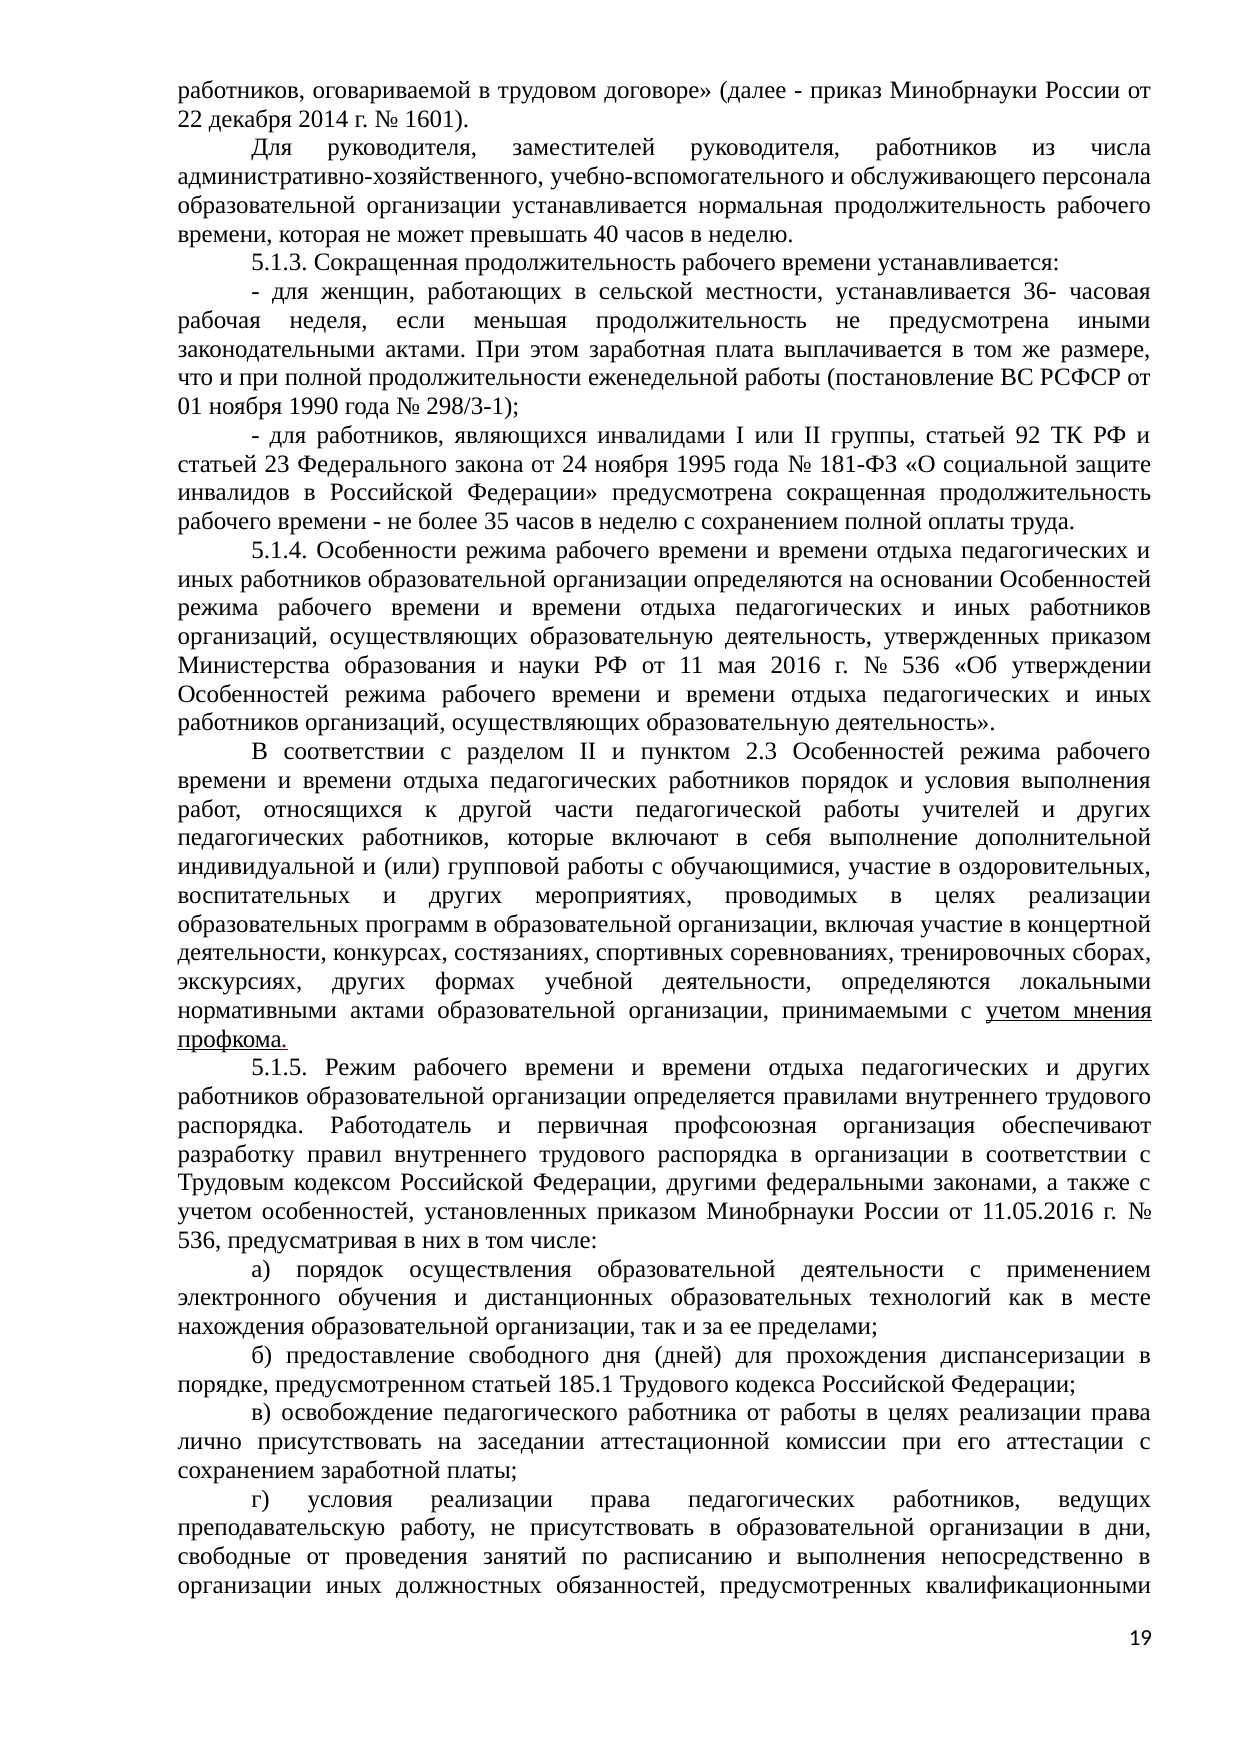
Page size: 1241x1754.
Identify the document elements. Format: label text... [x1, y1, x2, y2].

text г) условия реализации права педагогических работников, ведущих преподавательскую работу, не присутствовать в образовательной организации в дни, свободные от проведения занятий по расписанию и выполнения непосредственно в организации иных должностных обязанностей, предусмотренных квалификационными [177, 1484, 1152, 1599]
text 5.1.3. Сокращенная продолжительность рабочего времени устанавливается: [177, 247, 1152, 276]
text 5.1.5. Режим рабочего времени и времени отдыха педагогических и других работников образовательной организации определяется правилами внутреннего трудового распорядка. Работодатель и первичная профсоюзная организация обеспечивают разработку правил внутреннего трудового распорядка в организации в соответствии с Трудовым кодексом Российской Федерации, другими федеральными законами, а также с учетом особенностей, установленных приказом Минобрнауки России от 11.05.2016 г. № 536, предусматривая в них в том числе: [177, 1052, 1152, 1254]
text - для женщин, работающих в сельской местности, устанавливается 36- часовая рабочая неделя, если меньшая продолжительность не предусмотрена иными законодательными актами. При этом заработная плата выплачивается в том же размере, что и при полной продолжительности еженедельной работы (постановление ВС РСФСР от 01 ноября 1990 года № 298/3-1); [177, 276, 1152, 420]
text а) порядок осуществления образовательной деятельности с применением электронного обучения и дистанционных образовательных технологий как в месте нахождения образовательной организации, так и за ее пределами; [177, 1254, 1152, 1340]
text работников, оговариваемой в трудовом договоре» (далее - приказ Минобрнауки России от 22 декабря 2014 г. № 1601). [177, 75, 1152, 132]
text в) освобождение педагогического работника от работы в целях реализации права лично присутствовать на заседании аттестационной комиссии при его аттестации с сохранением заработной платы; [177, 1397, 1152, 1484]
text 5.1.4. Особенности режима рабочего времени и времени отдыха педагогических и иных работников образовательной организации определяются на основании Особенностей режима рабочего времени и времени отдыха педагогических и иных работников организаций, осуществляющих образовательную деятельность, утвержденных приказом Министерства образования и науки РФ от 11 мая 2016 г. № 536 «Об утверждении Особенностей режима рабочего времени и времени отдыха педагогических и иных работников организаций, осуществляющих образовательную деятельность». [177, 535, 1152, 736]
text б) предоставление свободного дня (дней) для прохождения диспансеризации в порядке, предусмотренном статьей 185.1 Трудового кодекса Российской Федерации; [177, 1340, 1152, 1397]
text В соответствии с разделом II и пунктом 2.3 Особенностей режима рабочего времени и времени отдыха педагогических работников порядок и условия выполнения работ, относящихся к другой части педагогической работы учителей и других педагогических работников, которые включают в себя выполнение дополнительной индивидуальной и (или) групповой работы с обучающимися, участие в оздоровительных, воспитательных и других мероприятиях, проводимых в целях реализации образовательных программ в образовательной организации, включая участие в концертной деятельности, конкурсах, состязаниях, спортивных соревнованиях, тренировочных сборах, экскурсиях, других формах учебной деятельности, определяются локальными нормативными актами образовательной организации, принимаемыми с учетом мнения профкома. [177, 736, 1152, 1052]
text - для работников, являющихся инвалидами I или II группы, статьей 92 ТК РФ и статьей 23 Федерального закона от 24 ноября 1995 года № 181-ФЗ «О социальной защите инвалидов в Российской Федерации» предусмотрена сокращенная продолжительность рабочего времени - не более 35 часов в неделю с сохранением полной оплаты труда. [177, 420, 1152, 535]
text Для руководителя, заместителей руководителя, работников из числа административно-хозяйственного, учебно-вспомогательного и обслуживающего персонала образовательной организации устанавливается нормальная продолжительность рабочего времени, которая не может превышать 40 часов в неделю. [177, 132, 1152, 247]
